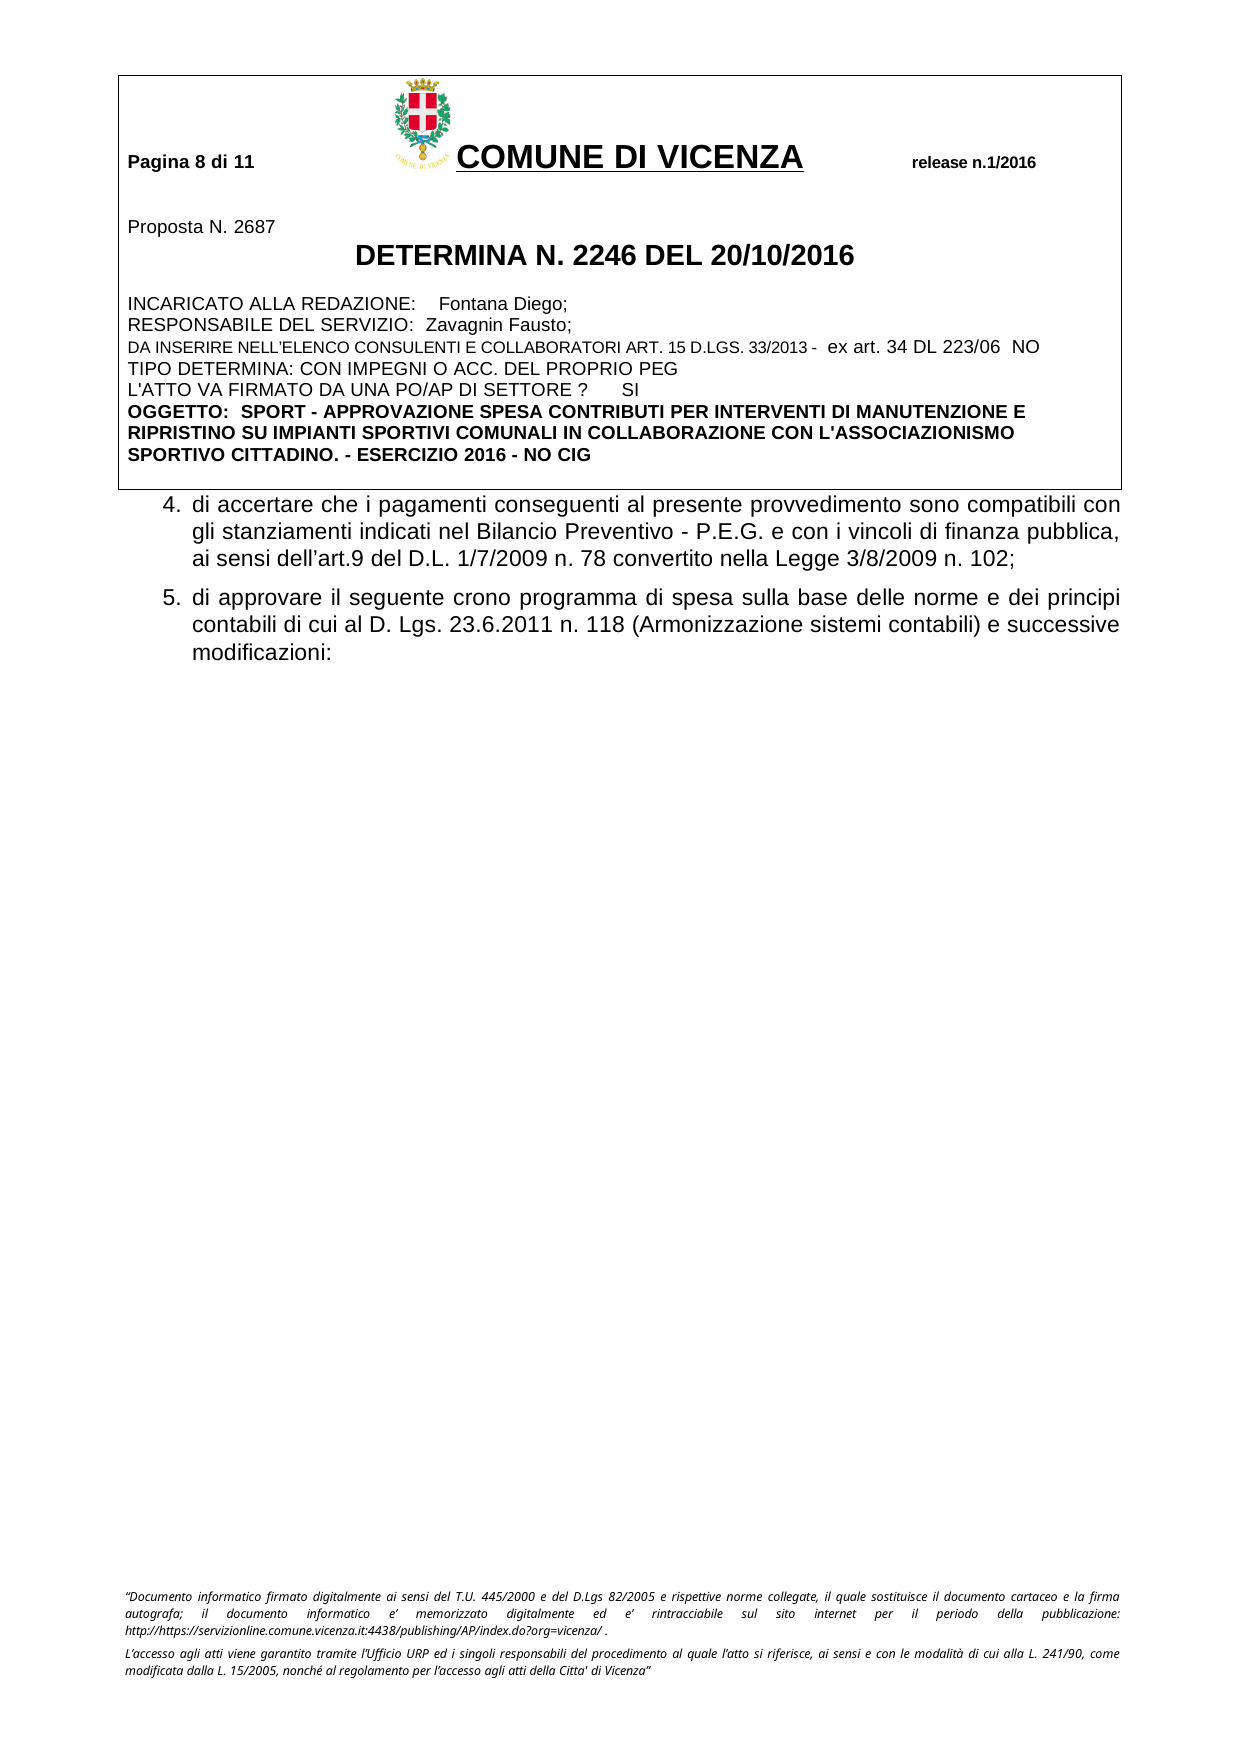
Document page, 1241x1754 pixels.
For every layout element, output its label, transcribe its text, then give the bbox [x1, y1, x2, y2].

list di accertare che i pagamenti conseguenti al presente provvedimento sono compatibili con gli stanziamenti indicati nel Bilancio Preventivo - P.E.G. e con i vincoli di finanza pubblica, ai sensi dell’art.9 del D.L. 1/7/2009 n. 78 convertito nella Legge 3/8/2009 n. 102; [162, 490, 1122, 571]
list di approvare il seguente crono programma di spesa sulla base delle norme e dei principi contabili di cui al D. Lgs. 23.6.2011 n. 118 (Armonizzazione sistemi contabili) e successive modificazioni: [162, 584, 1122, 665]
picture [394, 78, 451, 169]
